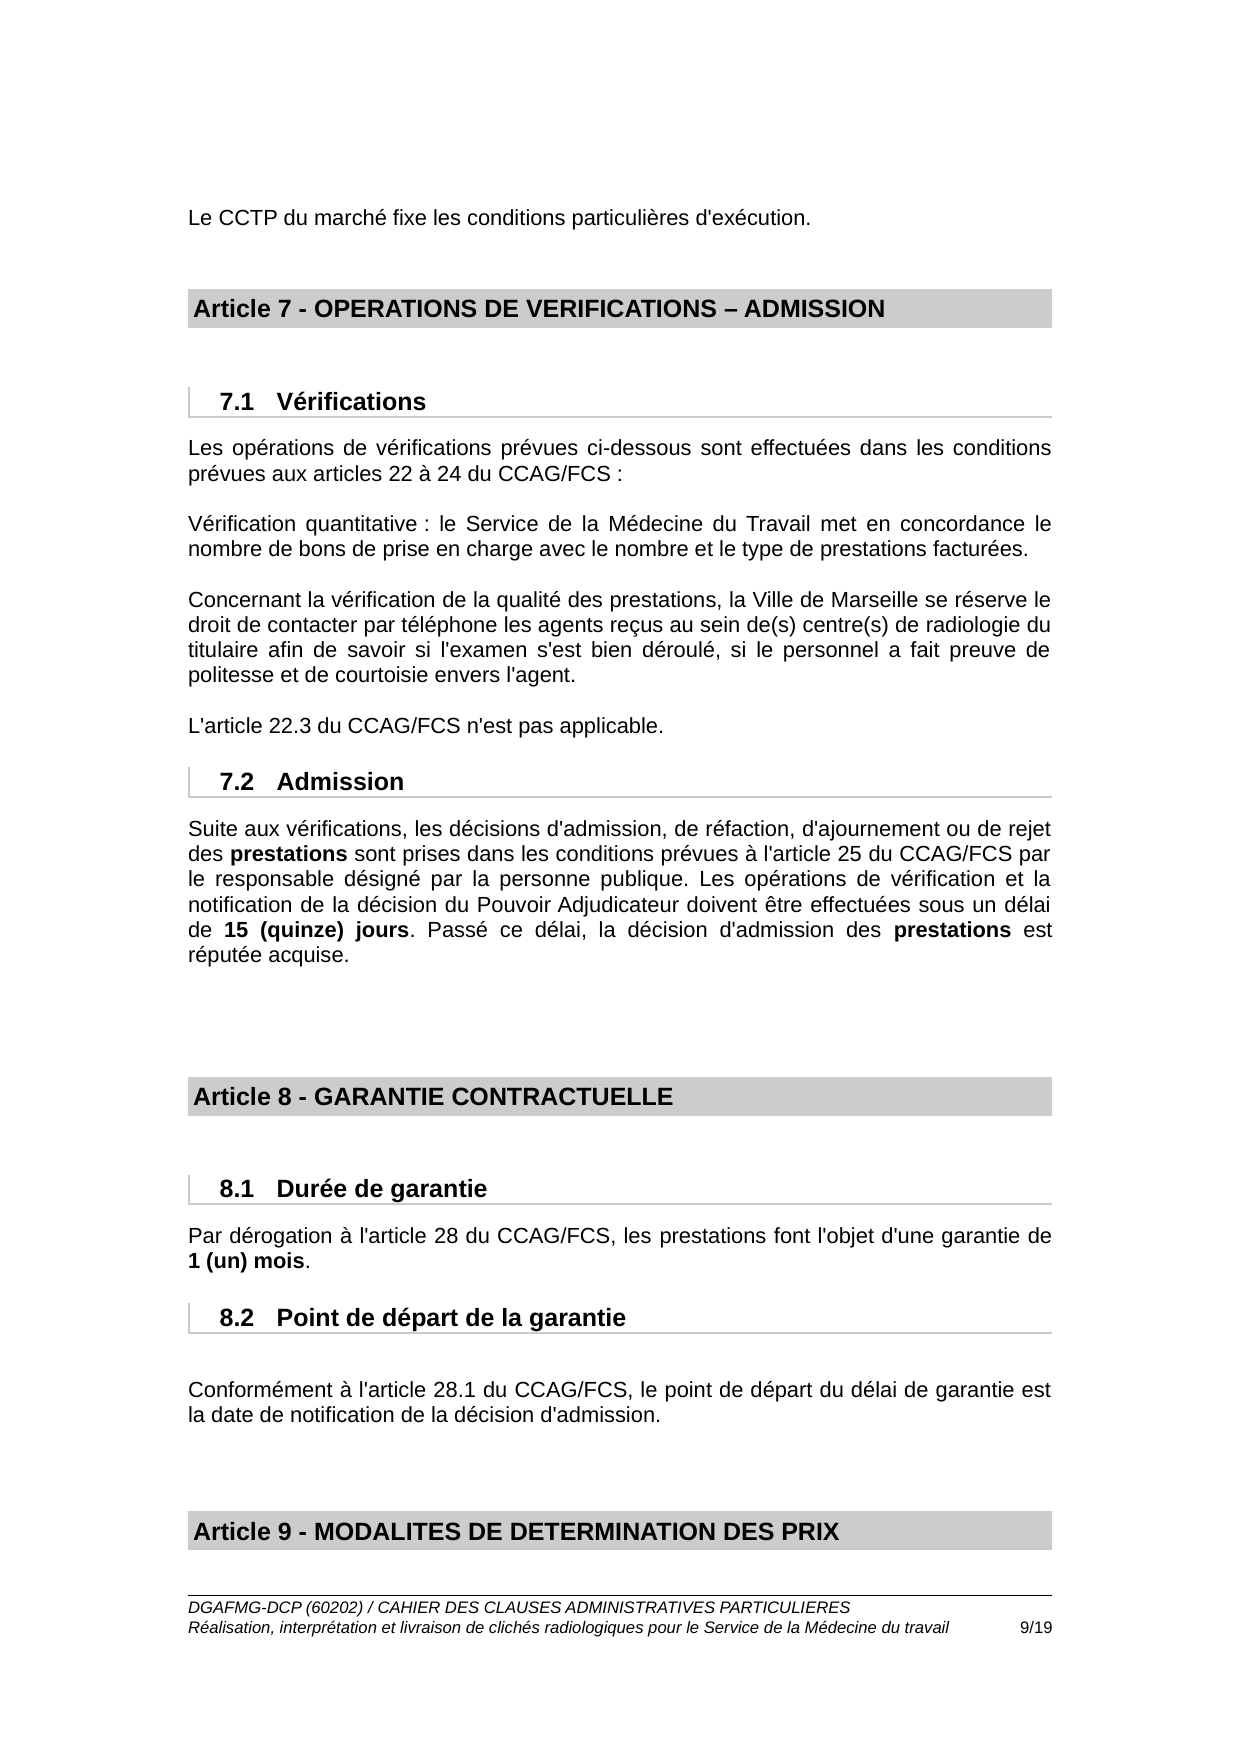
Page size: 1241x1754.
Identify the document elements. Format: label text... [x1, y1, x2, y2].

text Par dérogation à l'article 28 du CCAG/FCS, les prestations font l'objet d'une garantie de 1 (un) mois. [188, 1223, 1052, 1273]
subtitle OPERATIONS DE VERIFICATIONS – ADMISSION [190, 291, 1050, 326]
text Conformément à l'article 28.1 du CCAG/FCS, le point de départ du délai de garantie est la date de notification de la décision d'admission. [188, 1377, 1052, 1427]
text Vérification quantitative : le Service de la Médecine du Travail met en concordance le nombre de bons de prise en charge avec le nombre et le type de prestations facturées. [188, 511, 1052, 561]
subtitle Vérifications [190, 387, 1052, 416]
text Le CCTP du marché fixe les conditions particulières d'exécution. [188, 204, 1052, 230]
subtitle MODALITES DE DETERMINATION DES PRIX [190, 1514, 1050, 1548]
subtitle GARANTIE CONTRACTUELLE [190, 1079, 1050, 1113]
subtitle Durée de garantie [188, 1174, 1052, 1203]
text Concernant la vérification de la qualité des prestations, la Ville de Marseille se réserve le droit de contacter par téléphone les agents reçus au sein de(s) centre(s) de radiologie du titulaire afin de savoir si l'examen s'est bien déroulé, si le personnel a fait preuve de politesse et de courtoisie envers l'agent. [188, 587, 1052, 687]
text Les opérations de vérifications prévues ci-dessous sont effectuées dans les conditions prévues aux articles 22 à 24 du CCAG/FCS : [188, 435, 1052, 486]
subtitle Point de départ de la garantie [190, 1303, 1052, 1332]
text Suite aux vérifications, les décisions d'admission, de réfaction, d'ajournement ou de rejet des prestations sont prises dans les conditions prévues à l'article 25 du CCAG/FCS par le responsable désigné par la personne publique. Les opérations de vérification et la notification de la décision du Pouvoir Adjudicateur doivent être effectuées sous un délai de 15 (quinze) jours. Passé ce délai, la décision d'admission des prestations est réputée acquise. [188, 816, 1052, 967]
text L'article 22.3 du CCAG/FCS n'est pas applicable. [188, 713, 1052, 738]
subtitle Admission [190, 767, 1052, 796]
